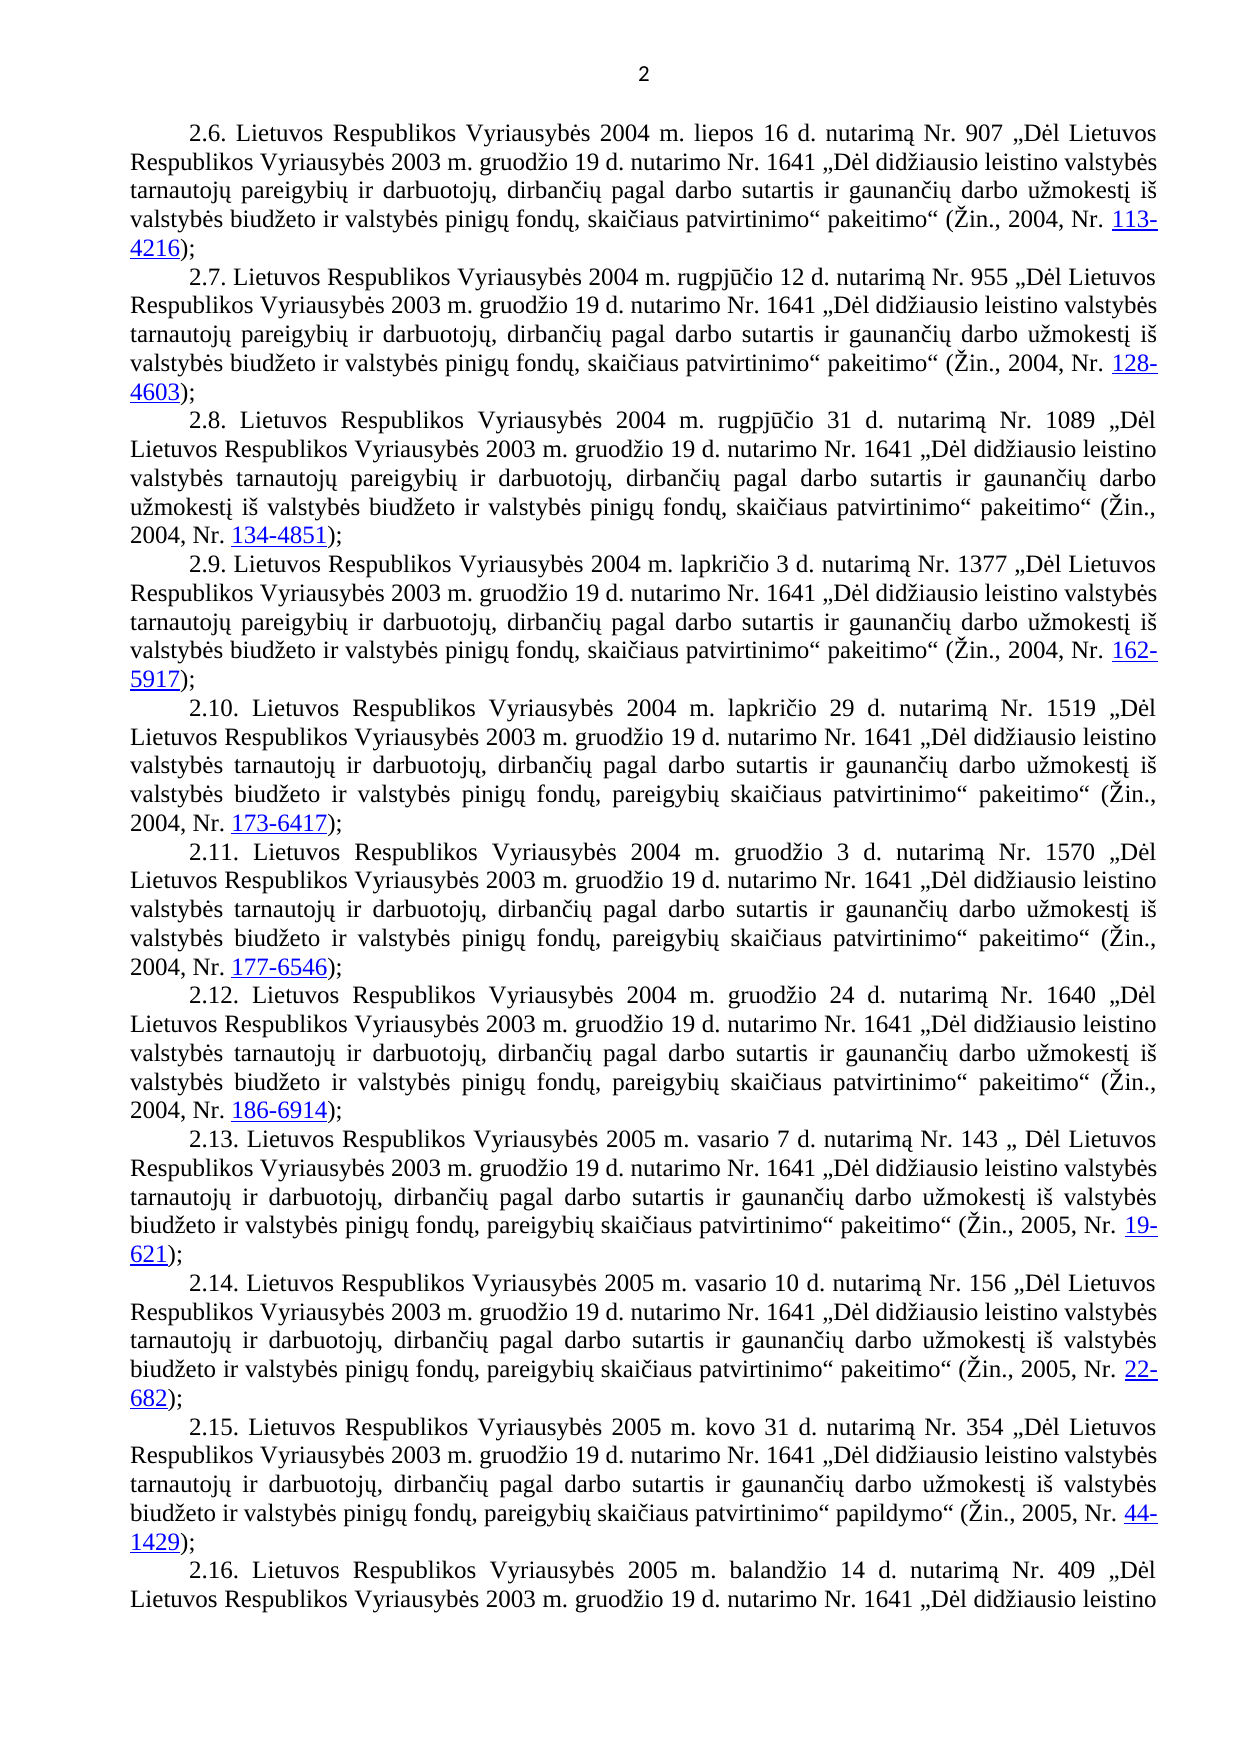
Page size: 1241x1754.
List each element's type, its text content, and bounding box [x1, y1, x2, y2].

text 2.9. Lietuvos Respublikos Vyriausybės 2004 m. lapkričio 3 d. nutarimą Nr. 1377 „Dėl Lietuvos Respublikos Vyriausybės 2003 m. gruodžio 19 d. nutarimo Nr. 1641 „Dėl didžiausio leistino valstybės tarnautojų pareigybių ir darbuotojų, dirbančių pagal darbo sutartis ir gaunančių darbo užmokestį iš valstybės biudžeto ir valstybės pinigų fondų, skaičiaus patvirtinimo“ pakeitimo“ (Žin., 2004, Nr. 162-5917); [130, 549, 1157, 693]
text 2.8. Lietuvos Respublikos Vyriausybės 2004 m. rugpjūčio 31 d. nutarimą Nr. 1089 „Dėl Lietuvos Respublikos Vyriausybės 2003 m. gruodžio 19 d. nutarimo Nr. 1641 „Dėl didžiausio leistino valstybės tarnautojų pareigybių ir darbuotojų, dirbančių pagal darbo sutartis ir gaunančių darbo užmokestį iš valstybės biudžeto ir valstybės pinigų fondų, skaičiaus patvirtinimo“ pakeitimo“ (Žin., 2004, Nr. 134-4851); [130, 406, 1157, 549]
text 2.15. Lietuvos Respublikos Vyriausybės 2005 m. kovo 31 d. nutarimą Nr. 354 „Dėl Lietuvos Respublikos Vyriausybės 2003 m. gruodžio 19 d. nutarimo Nr. 1641 „Dėl didžiausio leistino valstybės tarnautojų ir darbuotojų, dirbančių pagal darbo sutartis ir gaunančių darbo užmokestį iš valstybės biudžeto ir valstybės pinigų fondų, pareigybių skaičiaus patvirtinimo“ papildymo“ (Žin., 2005, Nr. 44-1429); [130, 1412, 1157, 1556]
text 2.6. Lietuvos Respublikos Vyriausybės 2004 m. liepos 16 d. nutarimą Nr. 907 „Dėl Lietuvos Respublikos Vyriausybės 2003 m. gruodžio 19 d. nutarimo Nr. 1641 „Dėl didžiausio leistino valstybės tarnautojų pareigybių ir darbuotojų, dirbančių pagal darbo sutartis ir gaunančių darbo užmokestį iš valstybės biudžeto ir valstybės pinigų fondų, skaičiaus patvirtinimo“ pakeitimo“ (Žin., 2004, Nr. 113-4216); [130, 118, 1157, 262]
text 2.12. Lietuvos Respublikos Vyriausybės 2004 m. gruodžio 24 d. nutarimą Nr. 1640 „Dėl Lietuvos Respublikos Vyriausybės 2003 m. gruodžio 19 d. nutarimo Nr. 1641 „Dėl didžiausio leistino valstybės tarnautojų ir darbuotojų, dirbančių pagal darbo sutartis ir gaunančių darbo užmokestį iš valstybės biudžeto ir valstybės pinigų fondų, pareigybių skaičiaus patvirtinimo“ pakeitimo“ (Žin., 2004, Nr. 186-6914); [130, 981, 1157, 1124]
text 2.7. Lietuvos Respublikos Vyriausybės 2004 m. rugpjūčio 12 d. nutarimą Nr. 955 „Dėl Lietuvos Respublikos Vyriausybės 2003 m. gruodžio 19 d. nutarimo Nr. 1641 „Dėl didžiausio leistino valstybės tarnautojų pareigybių ir darbuotojų, dirbančių pagal darbo sutartis ir gaunančių darbo užmokestį iš valstybės biudžeto ir valstybės pinigų fondų, skaičiaus patvirtinimo“ pakeitimo“ (Žin., 2004, Nr. 128-4603); [130, 262, 1157, 406]
text 2.10. Lietuvos Respublikos Vyriausybės 2004 m. lapkričio 29 d. nutarimą Nr. 1519 „Dėl Lietuvos Respublikos Vyriausybės 2003 m. gruodžio 19 d. nutarimo Nr. 1641 „Dėl didžiausio leistino valstybės tarnautojų ir darbuotojų, dirbančių pagal darbo sutartis ir gaunančių darbo užmokestį iš valstybės biudžeto ir valstybės pinigų fondų, pareigybių skaičiaus patvirtinimo“ pakeitimo“ (Žin., 2004, Nr. 173-6417); [130, 693, 1157, 837]
text 2.11. Lietuvos Respublikos Vyriausybės 2004 m. gruodžio 3 d. nutarimą Nr. 1570 „Dėl Lietuvos Respublikos Vyriausybės 2003 m. gruodžio 19 d. nutarimo Nr. 1641 „Dėl didžiausio leistino valstybės tarnautojų ir darbuotojų, dirbančių pagal darbo sutartis ir gaunančių darbo užmokestį iš valstybės biudžeto ir valstybės pinigų fondų, pareigybių skaičiaus patvirtinimo“ pakeitimo“ (Žin., 2004, Nr. 177-6546); [130, 837, 1157, 981]
text 2.13. Lietuvos Respublikos Vyriausybės 2005 m. vasario 7 d. nutarimą Nr. 143 „ Dėl Lietuvos Respublikos Vyriausybės 2003 m. gruodžio 19 d. nutarimo Nr. 1641 „Dėl didžiausio leistino valstybės tarnautojų ir darbuotojų, dirbančių pagal darbo sutartis ir gaunančių darbo užmokestį iš valstybės biudžeto ir valstybės pinigų fondų, pareigybių skaičiaus patvirtinimo“ pakeitimo“ (Žin., 2005, Nr. 19-621); [130, 1124, 1157, 1268]
text 2.14. Lietuvos Respublikos Vyriausybės 2005 m. vasario 10 d. nutarimą Nr. 156 „Dėl Lietuvos Respublikos Vyriausybės 2003 m. gruodžio 19 d. nutarimo Nr. 1641 „Dėl didžiausio leistino valstybės tarnautojų ir darbuotojų, dirbančių pagal darbo sutartis ir gaunančių darbo užmokestį iš valstybės biudžeto ir valstybės pinigų fondų, pareigybių skaičiaus patvirtinimo“ pakeitimo“ (Žin., 2005, Nr. 22-682); [130, 1268, 1157, 1412]
text 2.16. Lietuvos Respublikos Vyriausybės 2005 m. balandžio 14 d. nutarimą Nr. 409 „Dėl Lietuvos Respublikos Vyriausybės 2003 m. gruodžio 19 d. nutarimo Nr. 1641 „Dėl didžiausio leistino [130, 1556, 1157, 1613]
